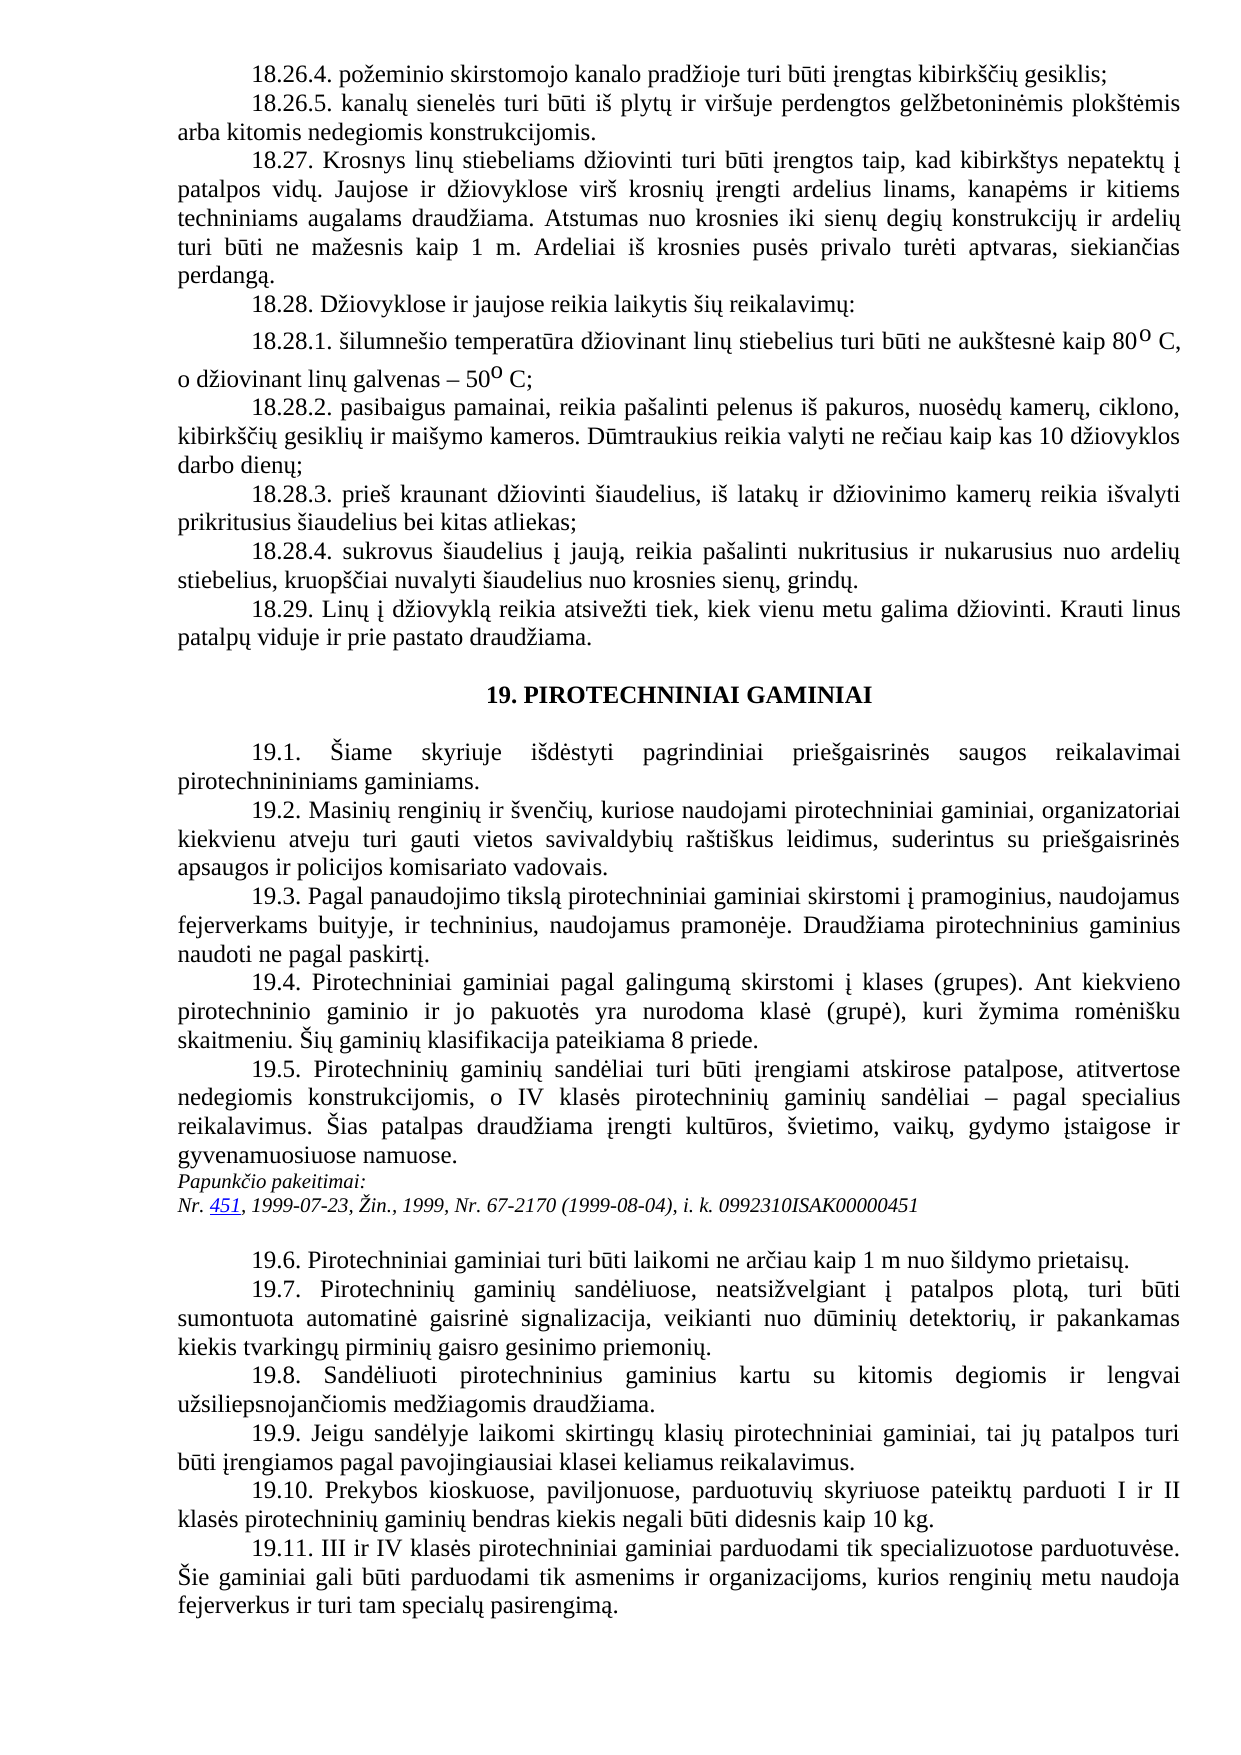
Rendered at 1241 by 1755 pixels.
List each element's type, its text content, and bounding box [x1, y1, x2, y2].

text 18.28.4. sukrovus šiaudelius į jaują, reikia pašalinti nukritusius ir nukarusius nuo ardelių stiebelius, kruopščiai nuvalyti šiaudelius nuo krosnies sienų, grindų. [177, 536, 1181, 594]
text 18.28.1. šilumnešio temperatūra džiovinant linų stiebelius turi būti ne aukštesnė kaip 80o C, o džiovinant linų galvenas – 50o C; [177, 318, 1181, 392]
text 19.6. Pirotechniniai gaminiai turi būti laikomi ne arčiau kaip 1 m nuo šildymo prietaisų. [177, 1246, 1181, 1274]
text 19.9. Jeigu sandėlyje laikomi skirtingų klasių pirotechniniai gaminiai, tai jų patalpos turi būti įrengiamos pagal pavojingiausiai klasei keliamus reikalavimus. [177, 1418, 1181, 1476]
text 19.7. Pirotechninių gaminių sandėliuose, neatsižvelgiant į patalpos plotą, turi būti sumontuota automatinė gaisrinė signalizacija, veikianti nuo dūminių detektorių, ir pakankamas kiekis tvarkingų pirminių gaisro gesinimo priemonių. [177, 1274, 1181, 1361]
text 19.3. Pagal panaudojimo tikslą pirotechniniai gaminiai skirstomi į pramoginius, naudojamus fejerverkams buityje, ir techninius, naudojamus pramonėje. Draudžiama pirotechninius gaminius naudoti ne pagal paskirtį. [177, 881, 1181, 967]
text Nr. 451, 1999-07-23, Žin., 1999, Nr. 67-2170 (1999-08-04), i. k. 0992310ISAK00000451 [177, 1193, 1181, 1217]
text 19.2. Masinių renginių ir švenčių, kuriose naudojami pirotechniniai gaminiai, organizatoriai kiekvienu atveju turi gauti vietos savivaldybių raštiškus leidimus, suderintus su priešgaisrinės apsaugos ir policijos komisariato vadovais. [177, 795, 1181, 881]
text 19.4. Pirotechniniai gaminiai pagal galingumą skirstomi į klases (grupes). Ant kiekvieno pirotechninio gaminio ir jo pakuotės yra nurodoma klasė (grupė), kuri žymima romėnišku skaitmeniu. Šių gaminių klasifikacija pateikiama 8 priede. [177, 967, 1181, 1054]
text 19.8. Sandėliuoti pirotechninius gaminius kartu su kitomis degiomis ir lengvai užsiliepsnojančiomis medžiagomis draudžiama. [177, 1361, 1181, 1418]
text 18.26.5. kanalų sienelės turi būti iš plytų ir viršuje perdengtos gelžbetoninėmis plokštėmis arba kitomis nedegiomis konstrukcijomis. [177, 88, 1181, 145]
text Papunkčio pakeitimai: [177, 1169, 1181, 1193]
text 19.11. III ir IV klasės pirotechniniai gaminiai parduodami tik specializuotose parduotuvėse. Šie gaminiai gali būti parduodami tik asmenims ir organizacijoms, kurios renginių metu naudoja fejerverkus ir turi tam specialų pasirengimą. [177, 1533, 1181, 1619]
text 18.29. Linų į džiovyklą reikia atsivežti tiek, kiek vienu metu galima džiovinti. Krauti linus patalpų viduje ir prie pastato draudžiama. [177, 594, 1181, 651]
text 18.28.3. prieš kraunant džiovinti šiaudelius, iš latakų ir džiovinimo kamerų reikia išvalyti prikritusius šiaudelius bei kitas atliekas; [177, 479, 1181, 536]
text 18.28.2. pasibaigus pamainai, reikia pašalinti pelenus iš pakuros, nuosėdų kamerų, ciklono, kibirkščių gesiklių ir maišymo kameros. Dūmtraukius reikia valyti ne rečiau kaip kas 10 džiovyklos darbo dienų; [177, 392, 1181, 479]
text 18.26.4. požeminio skirstomojo kanalo pradžioje turi būti įrengtas kibirkščių gesiklis; [177, 59, 1181, 88]
text 18.28. Džiovyklose ir jaujose reikia laikytis šių reikalavimų: [177, 289, 1181, 318]
text 19.1. Šiame skyriuje išdėstyti pagrindiniai priešgaisrinės saugos reikalavimai pirotechnininiams gaminiams. [177, 737, 1181, 795]
text 18.27. Krosnys linų stiebeliams džiovinti turi būti įrengtos taip, kad kibirkštys nepatektų į patalpos vidų. Jaujose ir džiovyklose virš krosnių įrengti ardelius linams, kanapėms ir kitiems techniniams augalams draudžiama. Atstumas nuo krosnies iki sienų degių konstrukcijų ir ardelių turi būti ne mažesnis kaip 1 m. Ardeliai iš krosnies pusės privalo turėti aptvaras, siekiančias perdangą. [177, 145, 1181, 289]
text 19. PIROTECHNINIAI GAMINIAI [177, 680, 1181, 709]
text 19.10. Prekybos kioskuose, paviljonuose, parduotuvių skyriuose pateiktų parduoti I ir II klasės pirotechninių gaminių bendras kiekis negali būti didesnis kaip 10 kg. [177, 1476, 1181, 1533]
text 19.5. Pirotechninių gaminių sandėliai turi būti įrengiami atskirose patalpose, atitvertose nedegiomis konstrukcijomis, o IV klasės pirotechninių gaminių sandėliai – pagal specialius reikalavimus. Šias patalpas draudžiama įrengti kultūros, švietimo, vaikų, gydymo įstaigose ir gyvenamuosiuose namuose. [177, 1054, 1181, 1169]
